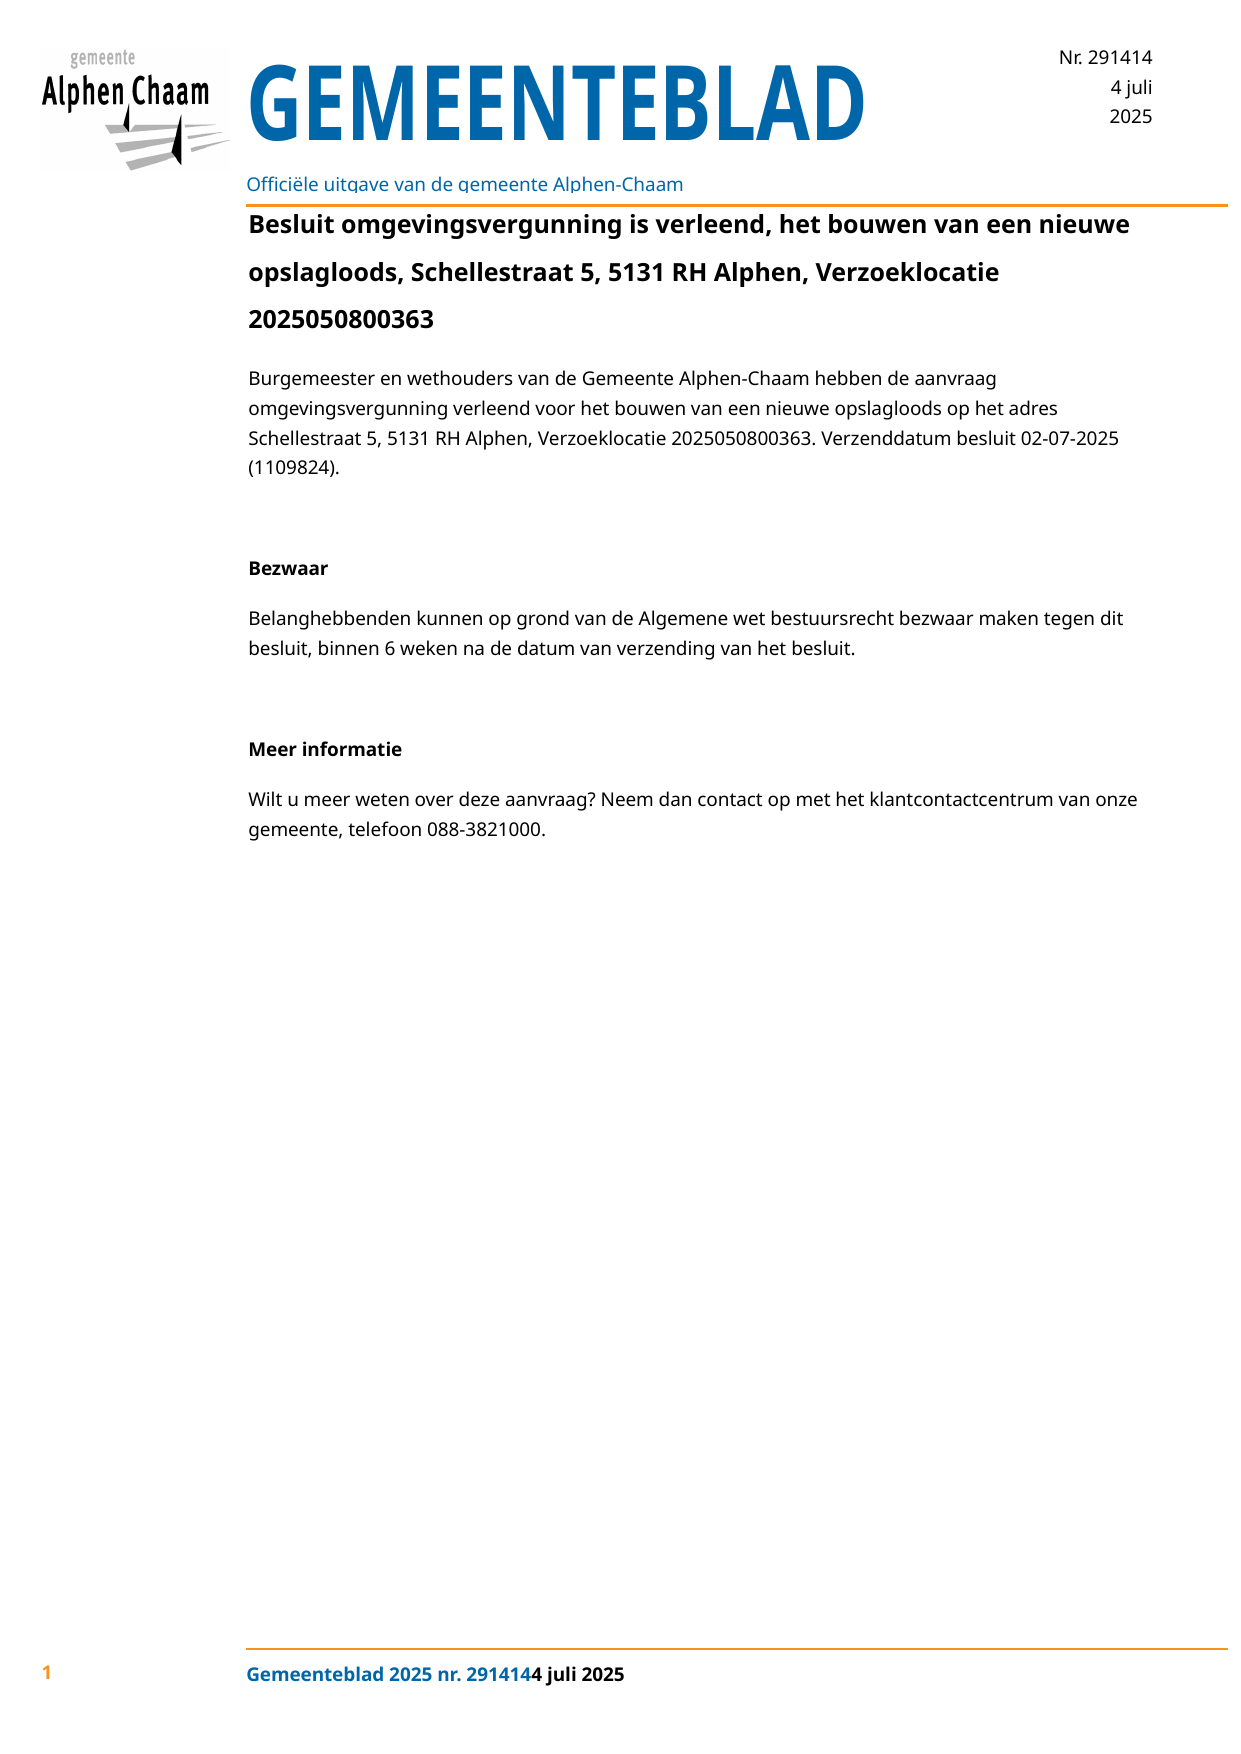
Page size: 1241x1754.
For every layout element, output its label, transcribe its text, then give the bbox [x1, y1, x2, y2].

text Wilt u meer weten over deze aanvraag? Neem dan contact op met het klantcontactcentrum van onze gemeente, telefoon 088-3821000. [248, 786, 1152, 842]
text Bezwaar [248, 555, 1152, 581]
text Meer informatie [248, 736, 1152, 762]
text Belanghebbenden kunnen op grond van de Algemene wet bestuursrecht bezwaar maken tegen dit besluit, binnen 6 weken na de datum van verzending van het besluit. [248, 606, 1152, 661]
text Burgemeester en wethouders van de Gemeente Alphen-Chaam hebben de aanvraag omgevingsvergunning verleend voor het bouwen van een nieuwe opslagloods op het adres Schellestraat 5, 5131 RH Alphen, Verzoeklocatie 2025050800363. Verzenddatum besluit 02-07-2025 (1109824). [248, 366, 1152, 480]
text Besluit omgevingsvergunning is verleend, het bouwen van een nieuwe opslagloods, Schellestraat 5, 5131 RH Alphen, Verzoeklocatie 2025050800363 [248, 207, 1152, 336]
picture [41, 47, 231, 172]
